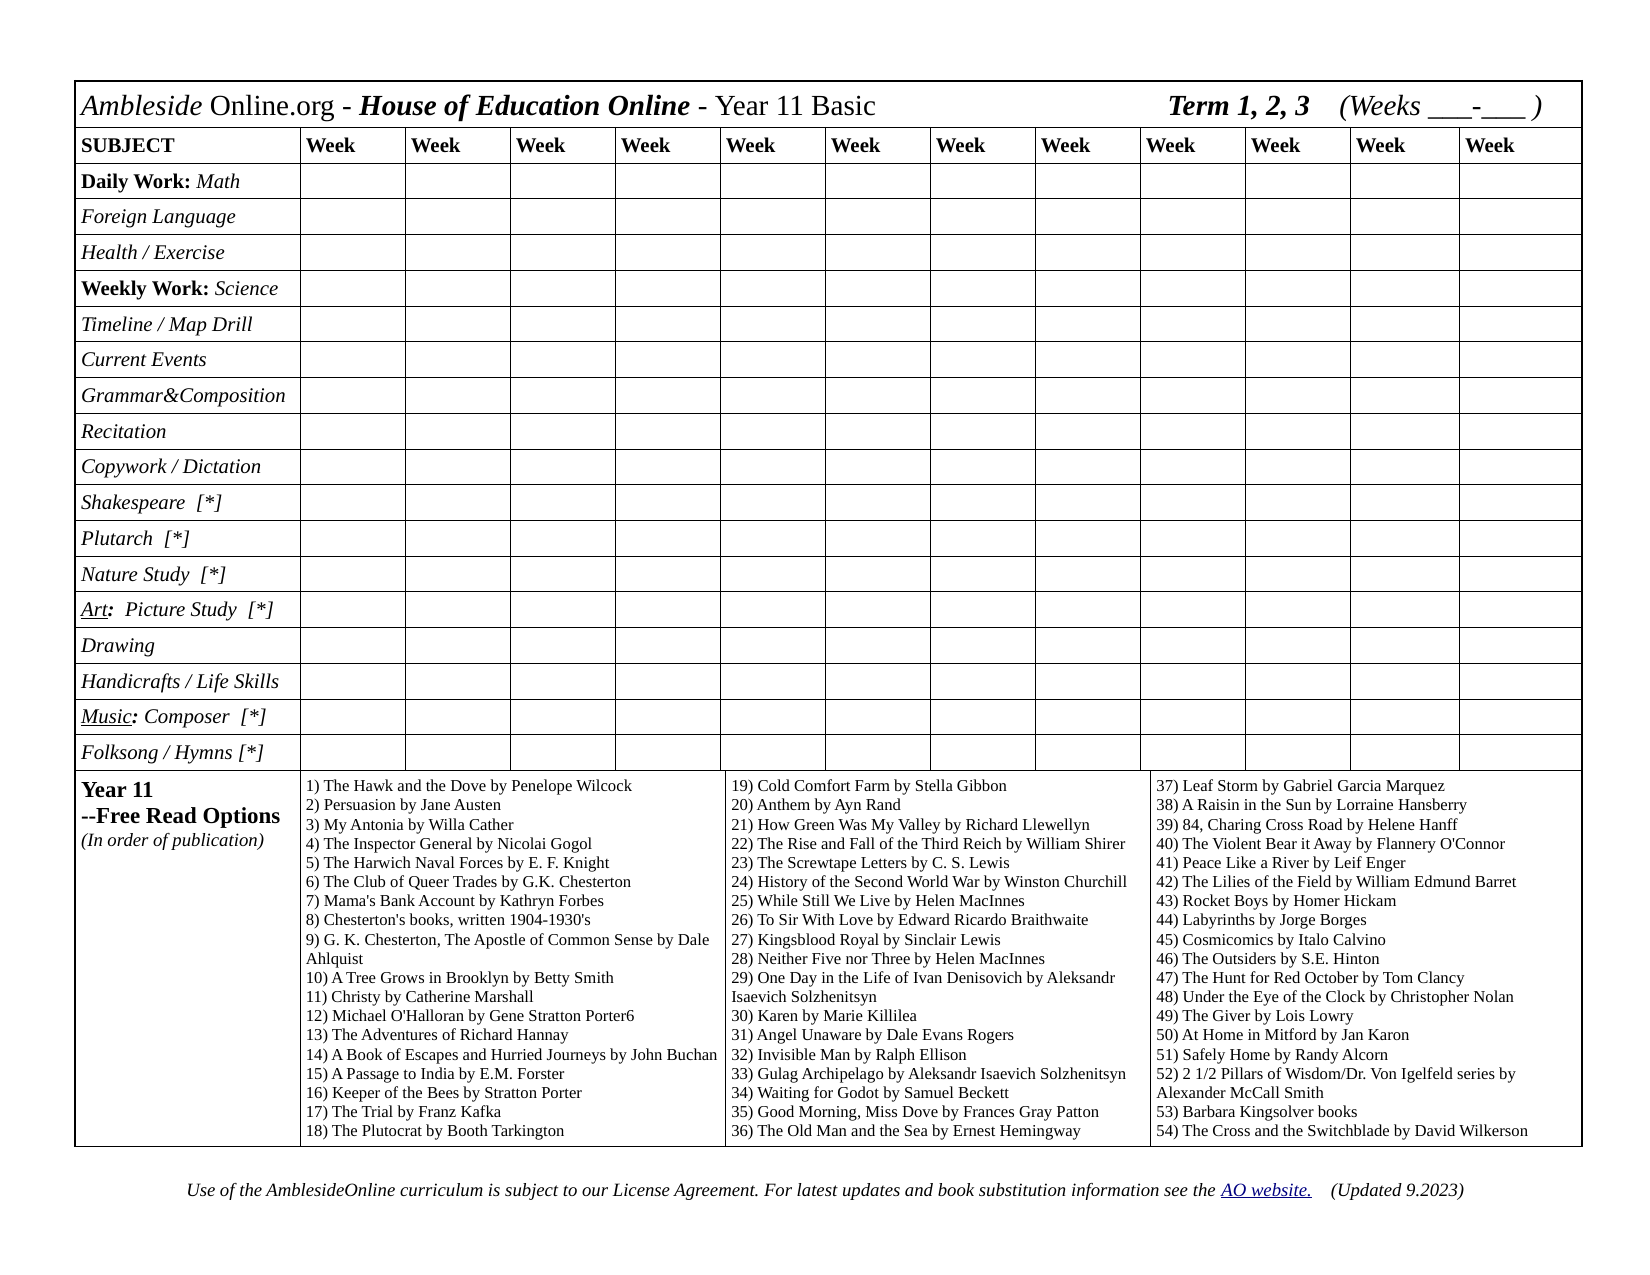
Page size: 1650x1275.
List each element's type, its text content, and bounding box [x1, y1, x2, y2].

table_cell [511, 700, 615, 734]
table_cell Week [406, 128, 510, 163]
table_cell Recitation [76, 414, 300, 448]
table_cell [721, 521, 825, 556]
table_cell [616, 628, 720, 663]
table_cell [826, 664, 930, 698]
table_cell [301, 485, 405, 520]
table_cell [616, 414, 720, 448]
table_cell [1351, 164, 1459, 198]
table_cell [1141, 450, 1245, 484]
table_cell Week [1141, 128, 1245, 163]
table_cell [1460, 485, 1581, 520]
table_cell Music: Composer [*] [76, 700, 300, 734]
table_cell [1246, 628, 1350, 663]
table_cell [1246, 485, 1350, 520]
table_cell 19) Cold Comfort Farm by Stella Gibbon 20) Anthem by Ayn Rand 21) How Green Was My Valley by Richard Llewellyn 22) The Rise and Fall of the Third Reich by William Shirer 23) The Screwtape Letters by C. S. Lewis 24) History of the Second World War by Winston Churchill 25) While Still We Live by Helen MacInnes 26) To Sir With Love by Edward Ricardo Braithwaite 27) Kingsblood Royal by Sinclair Lewis 28) Neither Five nor Three by Helen MacInnes 29) One Day in the Life of Ivan Denisovich by Aleksandr Isaevich Solzhenitsyn 30) Karen by Marie Killilea 31) Angel Unaware by Dale Evans Rogers 32) Invisible Man by Ralph Ellison 33) Gulag Archipelago by Aleksandr Isaevich Solzhenitsyn 34) Waiting for Godot by Samuel Beckett 35) Good Morning, Miss Dove by Frances Gray Patton 36) The Old Man and the Sea by Ernest Hemingway [726, 771, 1150, 1146]
table_cell [1036, 700, 1140, 734]
table_cell [1246, 378, 1350, 413]
table_cell [616, 235, 720, 270]
table_cell [301, 592, 405, 627]
table_cell [1351, 271, 1459, 306]
table_cell [301, 700, 405, 734]
table_cell [1460, 378, 1581, 413]
table_cell [826, 628, 930, 663]
table_cell [301, 271, 405, 306]
table_cell [406, 199, 510, 234]
table_cell [826, 700, 930, 734]
table_cell [616, 664, 720, 698]
table_cell [931, 307, 1035, 341]
table_cell [1460, 414, 1581, 448]
table_cell [511, 628, 615, 663]
table_cell [406, 307, 510, 341]
table_cell [1036, 592, 1140, 627]
table_cell [511, 521, 615, 556]
table_cell [1351, 628, 1459, 663]
table_cell [826, 485, 930, 520]
table_cell [301, 628, 405, 663]
table_cell Folksong / Hymns [*] [76, 735, 300, 770]
table_cell [1246, 235, 1350, 270]
table_cell [616, 271, 720, 306]
table_cell [1460, 521, 1581, 556]
table_cell [1141, 700, 1245, 734]
table_cell [1351, 342, 1459, 377]
table_cell [721, 735, 825, 770]
table_cell [511, 378, 615, 413]
table_cell [826, 307, 930, 341]
table_cell [301, 199, 405, 234]
table_cell [1246, 307, 1350, 341]
table_cell [406, 664, 510, 698]
table_cell [721, 414, 825, 448]
table_cell [1246, 557, 1350, 591]
table_cell [1351, 592, 1459, 627]
table_cell [1141, 342, 1245, 377]
table_cell [1351, 235, 1459, 270]
table_cell [406, 342, 510, 377]
table_cell [1141, 521, 1245, 556]
table_cell [1351, 378, 1459, 413]
table_cell [1351, 700, 1459, 734]
table_cell [301, 521, 405, 556]
table_cell [616, 378, 720, 413]
table_cell [301, 557, 405, 591]
table_cell [406, 735, 510, 770]
table_cell [1460, 664, 1581, 698]
table_cell Week [1246, 128, 1350, 163]
table_cell [616, 342, 720, 377]
table_cell [931, 735, 1035, 770]
table_cell Nature Study [*] [76, 557, 300, 591]
table_cell [1141, 485, 1245, 520]
table_cell [826, 735, 930, 770]
table_cell [1141, 557, 1245, 591]
table_cell [1036, 485, 1140, 520]
table_cell [301, 378, 405, 413]
table_cell [1460, 235, 1581, 270]
table_cell [721, 700, 825, 734]
table_cell [511, 199, 615, 234]
table_cell [301, 735, 405, 770]
table_cell [1036, 521, 1140, 556]
table_cell [1460, 628, 1581, 663]
table_cell [1246, 199, 1350, 234]
table_cell SUBJECT [76, 128, 300, 163]
table_cell [1351, 521, 1459, 556]
table_cell Grammar&Composition [76, 378, 300, 413]
table_cell [406, 378, 510, 413]
table_cell [1460, 592, 1581, 627]
table_cell Week [721, 128, 825, 163]
table_cell [616, 307, 720, 341]
table_cell [1141, 164, 1245, 198]
table_cell [616, 521, 720, 556]
table_cell Week [301, 128, 405, 163]
table_cell [931, 592, 1035, 627]
table_cell [1246, 592, 1350, 627]
table_cell [721, 235, 825, 270]
table_cell [1141, 378, 1245, 413]
table_cell [1460, 199, 1581, 234]
table_cell [721, 378, 825, 413]
table_cell [616, 485, 720, 520]
table_cell Week [616, 128, 720, 163]
table_cell [616, 164, 720, 198]
table_cell [1141, 271, 1245, 306]
table_cell [511, 342, 615, 377]
table_cell [1351, 557, 1459, 591]
table_cell Year 11 --Free Read Options (In order of publication) [76, 771, 300, 1146]
table_cell [406, 414, 510, 448]
table_cell [721, 664, 825, 698]
table_cell [1036, 557, 1140, 591]
table_cell [1141, 735, 1245, 770]
table_cell [931, 235, 1035, 270]
table_cell [826, 557, 930, 591]
table_cell Current Events [76, 342, 300, 377]
table_cell [931, 199, 1035, 234]
table_cell [1141, 592, 1245, 627]
table_cell [826, 271, 930, 306]
table_cell [1460, 271, 1581, 306]
table_cell [406, 628, 510, 663]
table_cell [1460, 735, 1581, 770]
table_cell [1246, 271, 1350, 306]
table_cell [1351, 414, 1459, 448]
table_cell Copywork / Dictation [76, 450, 300, 484]
table_cell [1036, 628, 1140, 663]
table_cell [721, 307, 825, 341]
table_cell [1141, 235, 1245, 270]
table_cell [406, 271, 510, 306]
table_cell [931, 485, 1035, 520]
table_cell [1246, 664, 1350, 698]
table_cell [1460, 342, 1581, 377]
table_cell [1246, 414, 1350, 448]
table_cell [721, 628, 825, 663]
table_cell [721, 271, 825, 306]
table_cell [511, 307, 615, 341]
table_cell Foreign Language [76, 199, 300, 234]
table_cell [1036, 414, 1140, 448]
table_cell Timeline / Map Drill [76, 307, 300, 341]
table_cell [1351, 664, 1459, 698]
table_cell Health / Exercise [76, 235, 300, 270]
table_cell [721, 450, 825, 484]
table_cell [406, 557, 510, 591]
table_cell Week [826, 128, 930, 163]
table_cell [511, 485, 615, 520]
table_cell [931, 664, 1035, 698]
table_cell [616, 592, 720, 627]
table_cell [1460, 700, 1581, 734]
table_cell [1246, 700, 1350, 734]
table_cell [1141, 199, 1245, 234]
table_cell [931, 378, 1035, 413]
table_cell [721, 592, 825, 627]
table_cell [931, 342, 1035, 377]
table_cell [301, 307, 405, 341]
table_cell [511, 271, 615, 306]
table_cell [511, 592, 615, 627]
table_cell [1246, 450, 1350, 484]
table_cell [406, 521, 510, 556]
table_cell [1246, 342, 1350, 377]
table_cell [931, 628, 1035, 663]
table_cell [406, 592, 510, 627]
table_header Ambleside Online.org - House of Education Online - Year 11 Basic Term 1, 2, 3 (Weeks ___-___ ) [76, 82, 1581, 127]
table_cell [616, 557, 720, 591]
table_cell Week [1036, 128, 1140, 163]
table_cell [1460, 307, 1581, 341]
table_cell [511, 557, 615, 591]
table_cell [406, 164, 510, 198]
table_cell [1036, 271, 1140, 306]
table_cell Weekly Work: Science [76, 271, 300, 306]
table_cell Week [1351, 128, 1459, 163]
table_cell [511, 164, 615, 198]
table_cell Shakespeare [*] [76, 485, 300, 520]
table_cell 1) The Hawk and the Dove by Penelope Wilcock 2) Persuasion by Jane Austen 3) My Antonia by Willa Cather 4) The Inspector General by Nicolai Gogol 5) The Harwich Naval Forces by E. F. Knight 6) The Club of Queer Trades by G.K. Chesterton 7) Mama's Bank Account by Kathryn Forbes 8) Chesterton's books, written 1904-1930's 9) G. K. Chesterton, The Apostle of Common Sense by Dale Ahlquist 10) A Tree Grows in Brooklyn by Betty Smith 11) Christy by Catherine Marshall 12) Michael O'Halloran by Gene Stratton Porter6 13) The Adventures of Richard Hannay 14) A Book of Escapes and Hurried Journeys by John Buchan 15) A Passage to India by E.M. Forster 16) Keeper of the Bees by Stratton Porter 17) The Trial by Franz Kafka 18) The Plutocrat by Booth Tarkington [301, 771, 725, 1146]
table_cell [406, 450, 510, 484]
table_cell [616, 450, 720, 484]
table_cell [721, 485, 825, 520]
table_cell [301, 450, 405, 484]
table_cell [1351, 307, 1459, 341]
table_cell [1351, 735, 1459, 770]
table_cell [1036, 199, 1140, 234]
table_cell [931, 557, 1035, 591]
table_cell Daily Work: Math [76, 164, 300, 198]
table_cell [511, 414, 615, 448]
table_cell [826, 414, 930, 448]
table_cell [1460, 164, 1581, 198]
table_cell [826, 378, 930, 413]
table_cell [931, 521, 1035, 556]
table_cell [1036, 664, 1140, 698]
table_cell [301, 414, 405, 448]
table_cell [1036, 378, 1140, 413]
table_cell [406, 485, 510, 520]
table_cell [1460, 450, 1581, 484]
table_cell [826, 592, 930, 627]
table_cell [826, 342, 930, 377]
table_cell Week [511, 128, 615, 163]
table_cell Week [1460, 128, 1581, 163]
table_cell [616, 735, 720, 770]
table_cell [1246, 164, 1350, 198]
table_cell [1141, 307, 1245, 341]
table_cell [826, 521, 930, 556]
table_cell [826, 235, 930, 270]
table_cell Art: Picture Study [*] [76, 592, 300, 627]
table_cell [1460, 557, 1581, 591]
table_cell [1036, 164, 1140, 198]
table_cell [1036, 235, 1140, 270]
table_cell [1036, 735, 1140, 770]
table_cell [406, 235, 510, 270]
table_cell [616, 700, 720, 734]
table_cell [406, 700, 510, 734]
table_cell [1351, 485, 1459, 520]
table_cell [931, 700, 1035, 734]
table_cell [301, 164, 405, 198]
table_cell [1246, 521, 1350, 556]
table_cell [511, 735, 615, 770]
table_cell Drawing [76, 628, 300, 663]
table_cell [931, 164, 1035, 198]
table_cell [826, 164, 930, 198]
table_cell Handicrafts / Life Skills [76, 664, 300, 698]
table_cell [1351, 199, 1459, 234]
table_cell 37) Leaf Storm by Gabriel Garcia Marquez 38) A Raisin in the Sun by Lorraine Hansberry 39) 84, Charing Cross Road by Helene Hanff 40) The Violent Bear it Away by Flannery O'Connor 41) Peace Like a River by Leif Enger 42) The Lilies of the Field by William Edmund Barret 43) Rocket Boys by Homer Hickam 44) Labyrinths by Jorge Borges 45) Cosmicomics by Italo Calvino 46) The Outsiders by S.E. Hinton 47) The Hunt for Red October by Tom Clancy 48) Under the Eye of the Clock by Christopher Nolan 49) The Giver by Lois Lowry 50) At Home in Mitford by Jan Karon 51) Safely Home by Randy Alcorn 52) 2 1/2 Pillars of Wisdom/Dr. Von Igelfeld series by Alexander McCall Smith 53) Barbara Kingsolver books 54) The Cross and the Switchblade by David Wilkerson [1151, 771, 1581, 1146]
table_cell [1036, 450, 1140, 484]
table_cell [301, 342, 405, 377]
table_cell [1351, 450, 1459, 484]
table_cell [616, 199, 720, 234]
table_cell [721, 199, 825, 234]
table_cell [511, 235, 615, 270]
table_cell Plutarch [*] [76, 521, 300, 556]
table_cell [1141, 664, 1245, 698]
table_cell [511, 664, 615, 698]
table_cell [826, 450, 930, 484]
table_cell [931, 450, 1035, 484]
table_cell [301, 664, 405, 698]
table_cell [1036, 307, 1140, 341]
table_cell [1246, 735, 1350, 770]
table_cell [721, 557, 825, 591]
table_cell [931, 414, 1035, 448]
table_cell Week [931, 128, 1035, 163]
table_cell [1036, 342, 1140, 377]
table_cell [301, 235, 405, 270]
table_cell [1141, 628, 1245, 663]
table_cell [931, 271, 1035, 306]
table_cell [721, 342, 825, 377]
table_cell [721, 164, 825, 198]
table_cell [511, 450, 615, 484]
table_cell [826, 199, 930, 234]
table_cell [1141, 414, 1245, 448]
